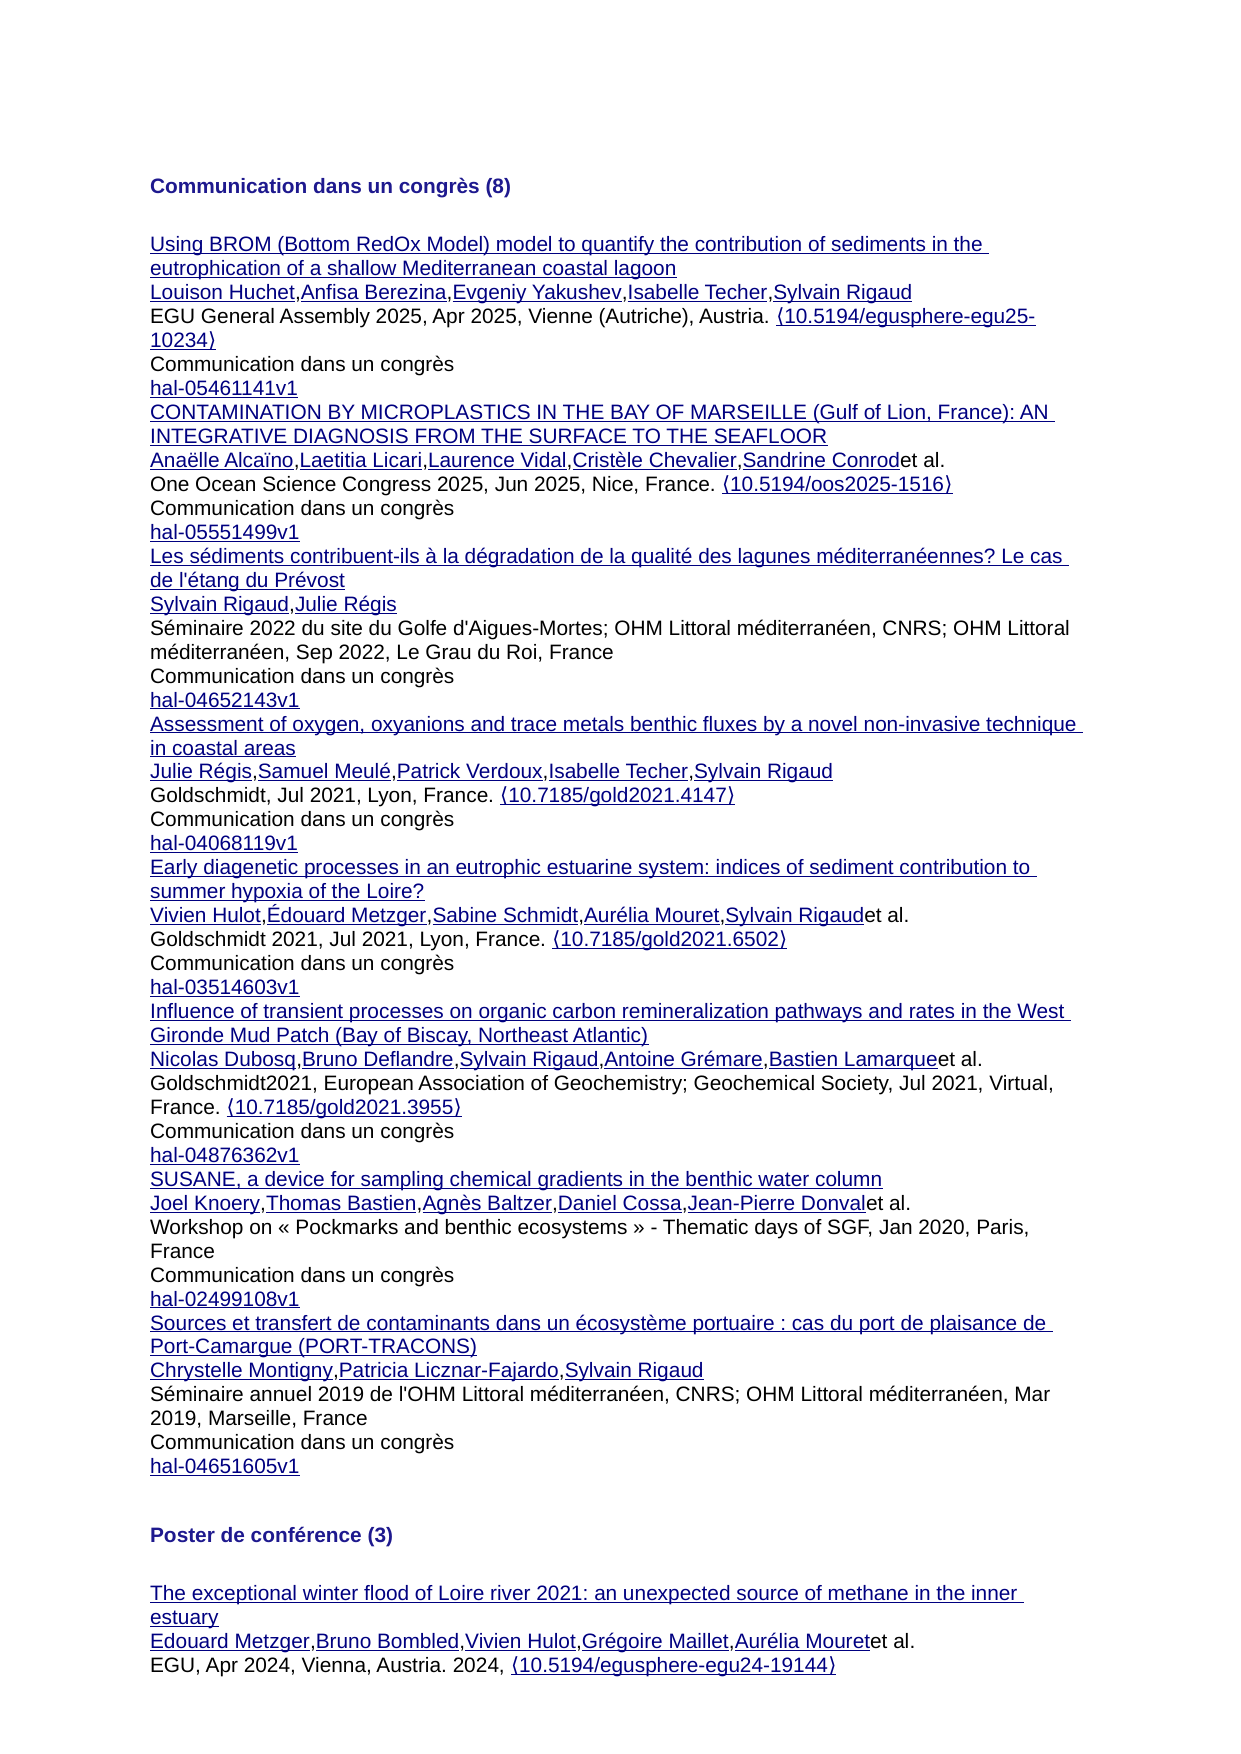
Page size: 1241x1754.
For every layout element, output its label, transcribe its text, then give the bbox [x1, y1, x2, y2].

table_cell CONTAMINATION BY MICROPLASTICS IN THE BAY OF MARSEILLE (Gulf of Lion, France): AN INTEGRATIVE DIAGNOSIS FROM THE SURFACE TO THE SEAFLOOR Anaëlle Alcaïno,Laetitia Licari,Laurence Vidal,Cristèle Chevalier,Sandrine Conrodet al. One Ocean Science Congress 2025, Jun 2025, Nice, France. ⟨10.5194/oos2025-1516⟩ Communication dans un congrès hal-05551499v1 [150, 400, 1090, 544]
table_cell Early diagenetic processes in an eutrophic estuarine system: indices of sediment contribution to summer hypoxia of the Loire? Vivien Hulot,Édouard Metzger,Sabine Schmidt,Aurélia Mouret,Sylvain Rigaudet al. Goldschmidt 2021, Jul 2021, Lyon, France. ⟨10.7185/gold2021.6502⟩ Communication dans un congrès hal-03514603v1 [150, 855, 1090, 999]
table_cell Influence of transient processes on organic carbon remineralization pathways and rates in the West Gironde Mud Patch (Bay of Biscay, Northeast Atlantic) Nicolas Dubosq,Bruno Deflandre,Sylvain Rigaud,Antoine Grémare,Bastien Lamarqueet al. Goldschmidt2021, European Association of Geochemistry; Geochemical Society, Jul 2021, Virtual, France. ⟨10.7185/gold2021.3955⟩ Communication dans un congrès hal-04876362v1 [150, 999, 1090, 1167]
table_header Using BROM (Bottom RedOx Model) model to quantify the contribution of sediments in the eutrophication of a shallow Mediterranean coastal lagoon Louison Huchet,Anfisa Berezina,Evgeniy Yakushev,Isabelle Techer,Sylvain Rigaud EGU General Assembly 2025, Apr 2025, Vienne (Autriche), Austria. ⟨10.5194/egusphere-egu25-10234⟩ Communication dans un congrès hal-05461141v1 [150, 232, 1090, 400]
table_cell Les sédiments contribuent-ils à la dégradation de la qualité des lagunes méditerranéennes? Le cas de l'étang du Prévost Sylvain Rigaud,Julie Régis Séminaire 2022 du site du Golfe d'Aigues-Mortes; OHM Littoral méditerranéen, CNRS; OHM Littoral méditerranéen, Sep 2022, Le Grau du Roi, France Communication dans un congrès hal-04652143v1 [150, 544, 1090, 711]
table_header The exceptional winter flood of Loire river 2021: an unexpected source of methane in the inner estuary Edouard Metzger,Bruno Bombled,Vivien Hulot,Grégoire Maillet,Aurélia Mouretet al. EGU, Apr 2024, Vienna, Austria. 2024, ⟨10.5194/egusphere-egu24-19144⟩ [150, 1581, 1090, 1677]
subtitle Poster de conférence (3) [150, 1523, 1090, 1547]
table_cell Assessment of oxygen, oxyanions and trace metals benthic fluxes by a novel non-invasive technique in coastal areas Julie Régis,Samuel Meulé,Patrick Verdoux,Isabelle Techer,Sylvain Rigaud Goldschmidt, Jul 2021, Lyon, France. ⟨10.7185/gold2021.4147⟩ Communication dans un congrès hal-04068119v1 [150, 711, 1090, 855]
subtitle Communication dans un congrès (8) [150, 174, 1090, 198]
table_cell Sources et transfert de contaminants dans un écosystème portuaire : cas du port de plaisance de Port-Camargue (PORT-TRACONS) Chrystelle Montigny,Patricia Licznar-Fajardo,Sylvain Rigaud Séminaire annuel 2019 de l'OHM Littoral méditerranéen, CNRS; OHM Littoral méditerranéen, Mar 2019, Marseille, France Communication dans un congrès hal-04651605v1 [150, 1310, 1090, 1478]
table_cell SUSANE, a device for sampling chemical gradients in the benthic water column Joel Knoery,Thomas Bastien,Agnès Baltzer,Daniel Cossa,Jean-Pierre Donvalet al. Workshop on « Pockmarks and benthic ecosystems » - Thematic days of SGF, Jan 2020, Paris, France Communication dans un congrès hal-02499108v1 [150, 1167, 1090, 1310]
